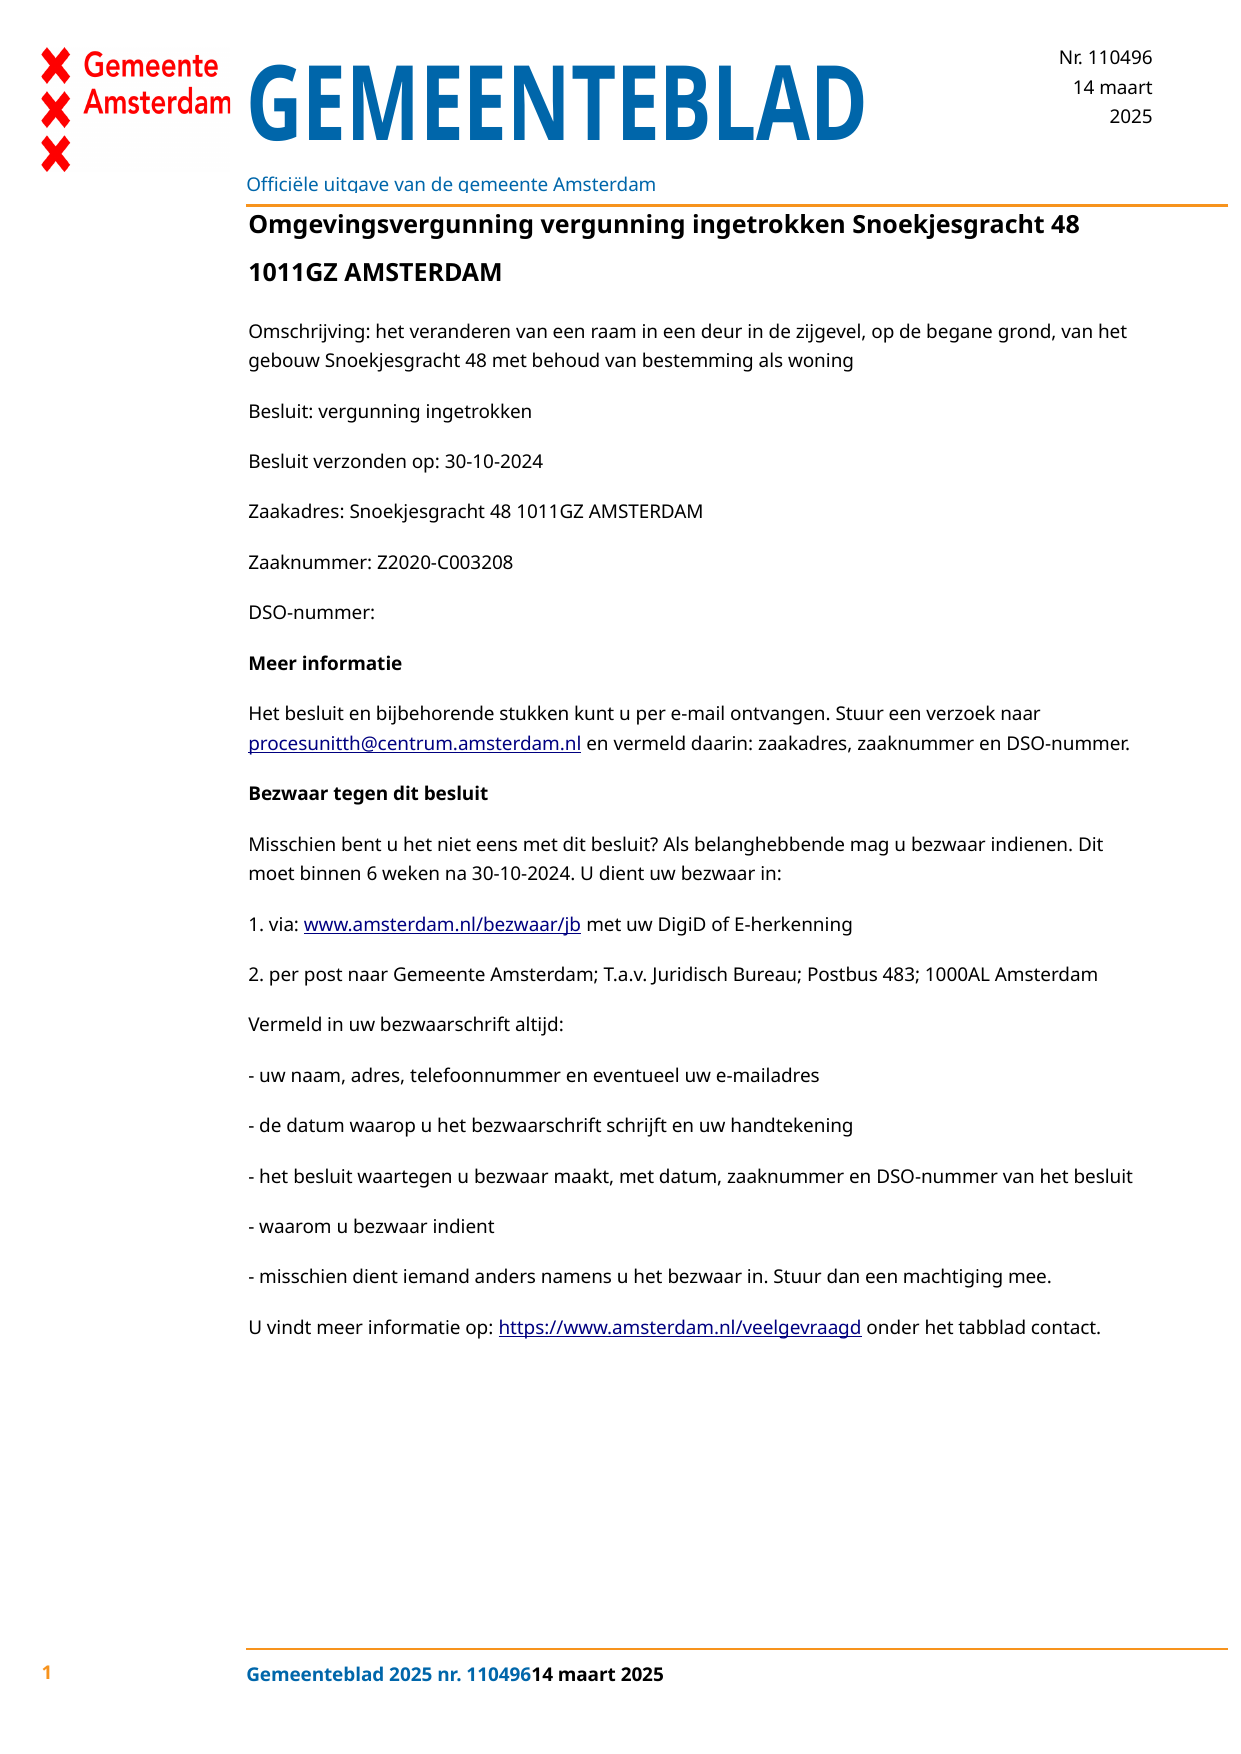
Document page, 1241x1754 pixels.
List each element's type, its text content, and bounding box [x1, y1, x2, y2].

text Omschrijving: het veranderen van een raam in een deur in de zijgevel, op de begane grond, van het gebouw Snoekjesgracht 48 met behoud van bestemming als woning [248, 318, 1152, 373]
text 1. via: www.amsterdam.nl/bezwaar/jb met uw DigiD of E-herkenning [248, 911, 1152, 937]
text Omgevingsvergunning vergunning ingetrokken Snoekjesgracht 48 1011GZ AMSTERDAM [248, 207, 1152, 288]
text Het besluit en bijbehorende stukken kunt u per e-mail ontvangen. Stuur een verzoek naar procesunitth@centrum.amsterdam.nl en vermeld daarin: zaakadres, zaaknummer en DSO-nummer. [248, 700, 1152, 756]
text Vermeld in uw bezwaarschrift altijd: [248, 1012, 1152, 1037]
text Besluit: vergunning ingetrokken [248, 398, 1152, 424]
text U vindt meer informatie op: https://www.amsterdam.nl/veelgevraagd onder het tabblad contact. [248, 1314, 1152, 1340]
text - het besluit waartegen u bezwaar maakt, met datum, zaaknummer en DSO-nummer van het besluit [248, 1163, 1152, 1189]
text - uw naam, adres, telefoonnummer en eventueel uw e-mailadres [248, 1062, 1152, 1088]
text - waarom u bezwaar indient [248, 1213, 1152, 1239]
text - de datum waarop u het bezwaarschrift schrijft en uw handtekening [248, 1112, 1152, 1138]
text Besluit verzonden op: 30-10-2024 [248, 448, 1152, 474]
text DSO-nummer: [248, 599, 1152, 625]
text - misschien dient iemand anders namens u het bezwaar in. Stuur dan een machtiging mee. [248, 1264, 1152, 1289]
text Zaakadres: Snoekjesgracht 48 1011GZ AMSTERDAM [248, 499, 1152, 524]
text Bezwaar tegen dit besluit [248, 780, 1152, 806]
text Misschien bent u het niet eens met dit besluit? Als belanghebbende mag u bezwaar indienen. Dit moet binnen 6 weken na 30-10-2024. U dient uw bezwaar in: [248, 831, 1152, 886]
text Zaaknummer: Z2020-C003208 [248, 549, 1152, 575]
text Meer informatie [248, 650, 1152, 676]
picture [41, 47, 231, 172]
text 2. per post naar Gemeente Amsterdam; T.a.v. Juridisch Bureau; Postbus 483; 1000AL Amsterdam [248, 961, 1152, 987]
